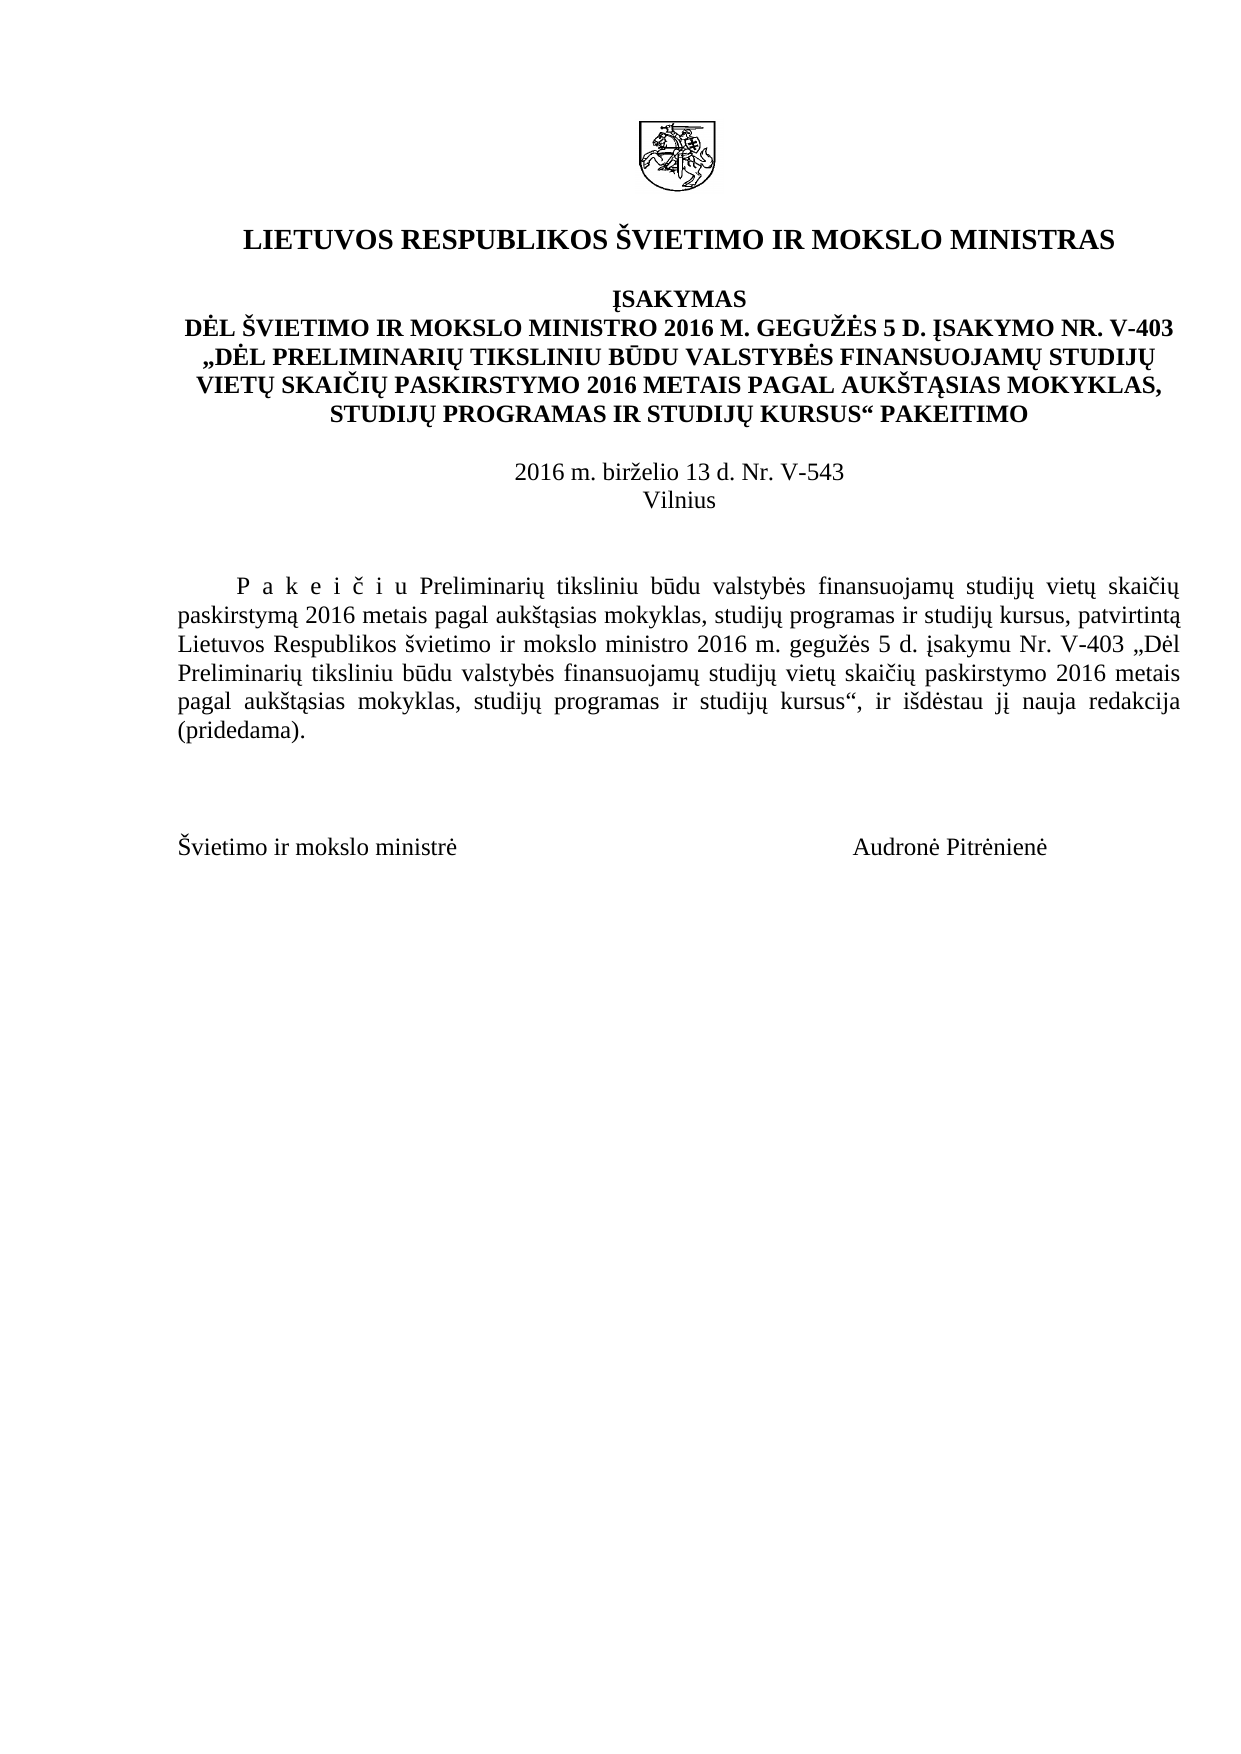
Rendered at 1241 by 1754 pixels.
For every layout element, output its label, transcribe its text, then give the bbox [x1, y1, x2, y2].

text Vilnius [177, 485, 1181, 514]
text LIETUVOS RESPUBLIKOS ŠVIETIMO IR MOKSLO MINISTRAS [177, 222, 1181, 255]
text P a k e i č i u Preliminarių tiksliniu būdu valstybės finansuojamų studijų vietų skaičių paskirstymą 2016 metais pagal aukštąsias mokyklas, studijų programas ir studijų kursus, patvirtintą Lietuvos Respublikos švietimo ir mokslo ministro 2016 m. gegužės 5 d. įsakymu Nr. V-403 „Dėl Preliminarių tiksliniu būdu valstybės finansuojamų studijų vietų skaičių paskirstymo 2016 metais pagal aukštąsias mokyklas, studijų programas ir studijų kursus“, ir išdėstau jį nauja redakcija (pridedama). [177, 571, 1181, 744]
text ĮSAKYMAS [177, 284, 1181, 313]
text 2016 m. birželio 13 d. Nr. V-543 [177, 457, 1181, 485]
text Švietimo ir mokslo ministrė Audronė Pitrėnienė [177, 832, 1181, 861]
text DĖL ŠVIETIMO IR MOKSLO MINISTRO 2016 M. GEGUŽĖS 5 D. ĮSAKYMO NR. V-403 „DĖL PRELIMINARIŲ TIKSLINIU BŪDU VALSTYBĖS FINANSUOJAMŲ STUDIJŲ VIETŲ SKAIČIŲ PASKIRSTYMO 2016 METAIS PAGAL AUKŠTĄSIAS MOKYKLAS, STUDIJŲ PROGRAMAS IR STUDIJŲ KURSUS“ PAKEITIMO [177, 313, 1181, 428]
